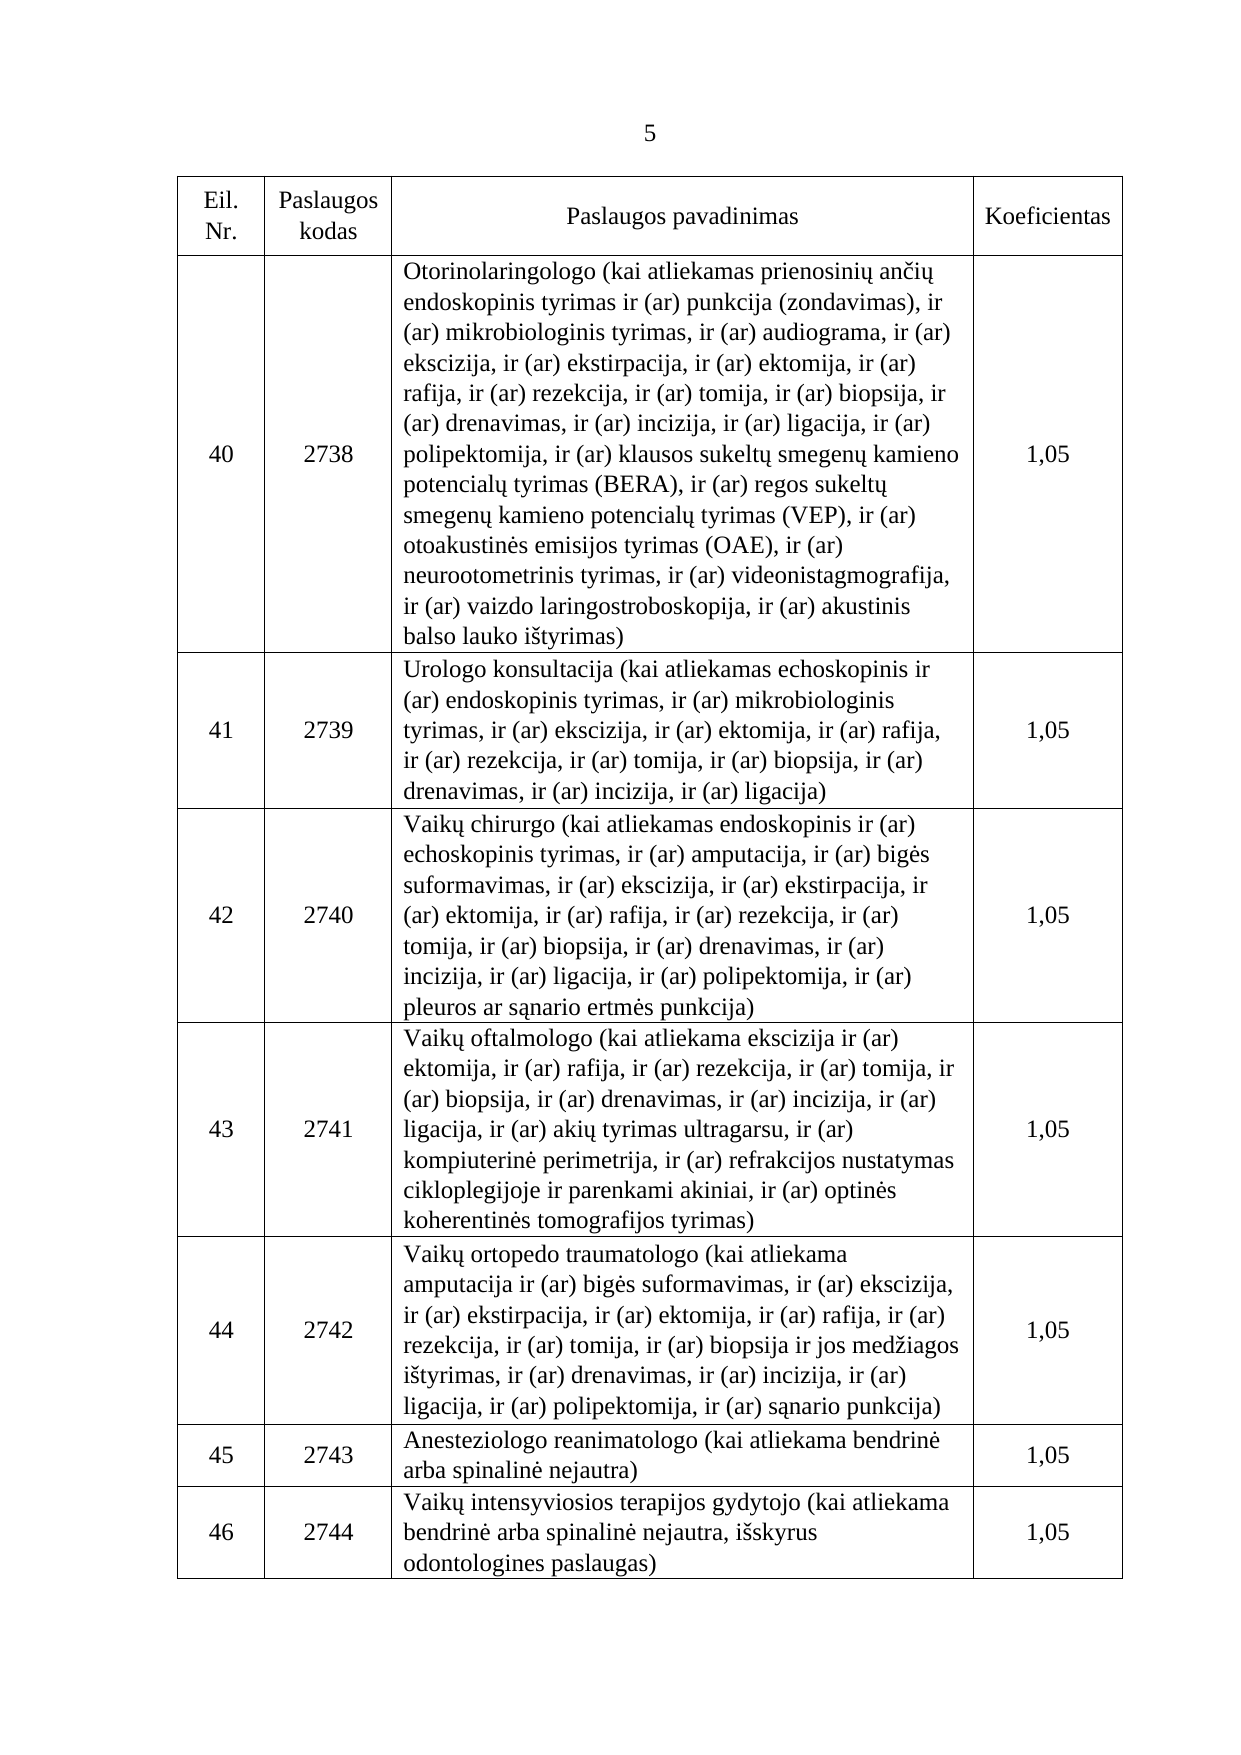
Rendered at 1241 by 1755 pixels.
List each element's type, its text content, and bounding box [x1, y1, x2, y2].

table_cell 1,05 [974, 653, 1122, 808]
table_cell 1,05 [974, 1487, 1122, 1578]
table_cell 1,05 [974, 1237, 1122, 1423]
table_header Eil. Nr. [178, 177, 264, 255]
table_cell 41 [178, 653, 264, 808]
table_cell 46 [178, 1487, 264, 1578]
table_cell 1,05 [974, 256, 1122, 652]
table_cell Anesteziologo reanimatologo (kai atliekama bendrinė arba spinalinė nejautra) [392, 1425, 973, 1486]
table_cell 40 [178, 256, 264, 652]
table_cell 2742 [265, 1237, 391, 1423]
table_cell 2741 [265, 1023, 391, 1236]
table_cell 2738 [265, 256, 391, 652]
table_cell Otorinolaringologo (kai atliekamas prienosinių ančių endoskopinis tyrimas ir (ar) punkcija (zondavimas), ir (ar) mikrobiologinis tyrimas, ir (ar) audiograma, ir (ar) ekscizija, ir (ar) ekstirpacija, ir (ar) ektomija, ir (ar) rafija, ir (ar) rezekcija, ir (ar) tomija, ir (ar) biopsija, ir (ar) drenavimas, ir (ar) incizija, ir (ar) ligacija, ir (ar) polipektomija, ir (ar) klausos sukeltų smegenų kamieno potencialų tyrimas (BERA), ir (ar) regos sukeltų smegenų kamieno potencialų tyrimas (VEP), ir (ar) otoakustinės emisijos tyrimas (OAE), ir (ar) neurootometrinis tyrimas, ir (ar) videonistagmografija, ir (ar) vaizdo laringostroboskopija, ir (ar) akustinis balso lauko ištyrimas) [392, 256, 973, 652]
table_cell Urologo konsultacija (kai atliekamas echoskopinis ir (ar) endoskopinis tyrimas, ir (ar) mikrobiologinis tyrimas, ir (ar) ekscizija, ir (ar) ektomija, ir (ar) rafija, ir (ar) rezekcija, ir (ar) tomija, ir (ar) biopsija, ir (ar) drenavimas, ir (ar) incizija, ir (ar) ligacija) [392, 653, 973, 808]
table_cell 44 [178, 1237, 264, 1423]
table_cell Vaikų ortopedo traumatologo (kai atliekama amputacija ir (ar) bigės suformavimas, ir (ar) ekscizija, ir (ar) ekstirpacija, ir (ar) ektomija, ir (ar) rafija, ir (ar) rezekcija, ir (ar) tomija, ir (ar) biopsija ir jos medžiagos ištyrimas, ir (ar) drenavimas, ir (ar) incizija, ir (ar) ligacija, ir (ar) polipektomija, ir (ar) sąnario punkcija) [392, 1237, 973, 1423]
table_cell Vaikų oftalmologo (kai atliekama ekscizija ir (ar) ektomija, ir (ar) rafija, ir (ar) rezekcija, ir (ar) tomija, ir (ar) biopsija, ir (ar) drenavimas, ir (ar) incizija, ir (ar) ligacija, ir (ar) akių tyrimas ultragarsu, ir (ar) kompiuterinė perimetrija, ir (ar) refrakcijos nustatymas cikloplegijoje ir parenkami akiniai, ir (ar) optinės koherentinės tomografijos tyrimas) [392, 1023, 973, 1236]
table_cell 1,05 [974, 809, 1122, 1022]
table_cell 1,05 [974, 1425, 1122, 1486]
table_cell 2744 [265, 1487, 391, 1578]
table_header Koeficientas [974, 177, 1122, 255]
table_cell 2743 [265, 1425, 391, 1486]
table_header Paslaugos kodas [265, 177, 391, 255]
table_cell 2740 [265, 809, 391, 1022]
table_cell 1,05 [974, 1023, 1122, 1236]
table_cell Vaikų chirurgo (kai atliekamas endoskopinis ir (ar) echoskopinis tyrimas, ir (ar) amputacija, ir (ar) bigės suformavimas, ir (ar) ekscizija, ir (ar) ekstirpacija, ir (ar) ektomija, ir (ar) rafija, ir (ar) rezekcija, ir (ar) tomija, ir (ar) biopsija, ir (ar) drenavimas, ir (ar) incizija, ir (ar) ligacija, ir (ar) polipektomija, ir (ar) pleuros ar sąnario ertmės punkcija) [392, 809, 973, 1022]
table_cell 45 [178, 1425, 264, 1486]
table_cell Vaikų intensyviosios terapijos gydytojo (kai atliekama bendrinė arba spinalinė nejautra, išskyrus odontologines paslaugas) [392, 1487, 973, 1578]
table_cell 42 [178, 809, 264, 1022]
table_cell 43 [178, 1023, 264, 1236]
table_cell 2739 [265, 653, 391, 808]
table_header Paslaugos pavadinimas [392, 177, 973, 255]
